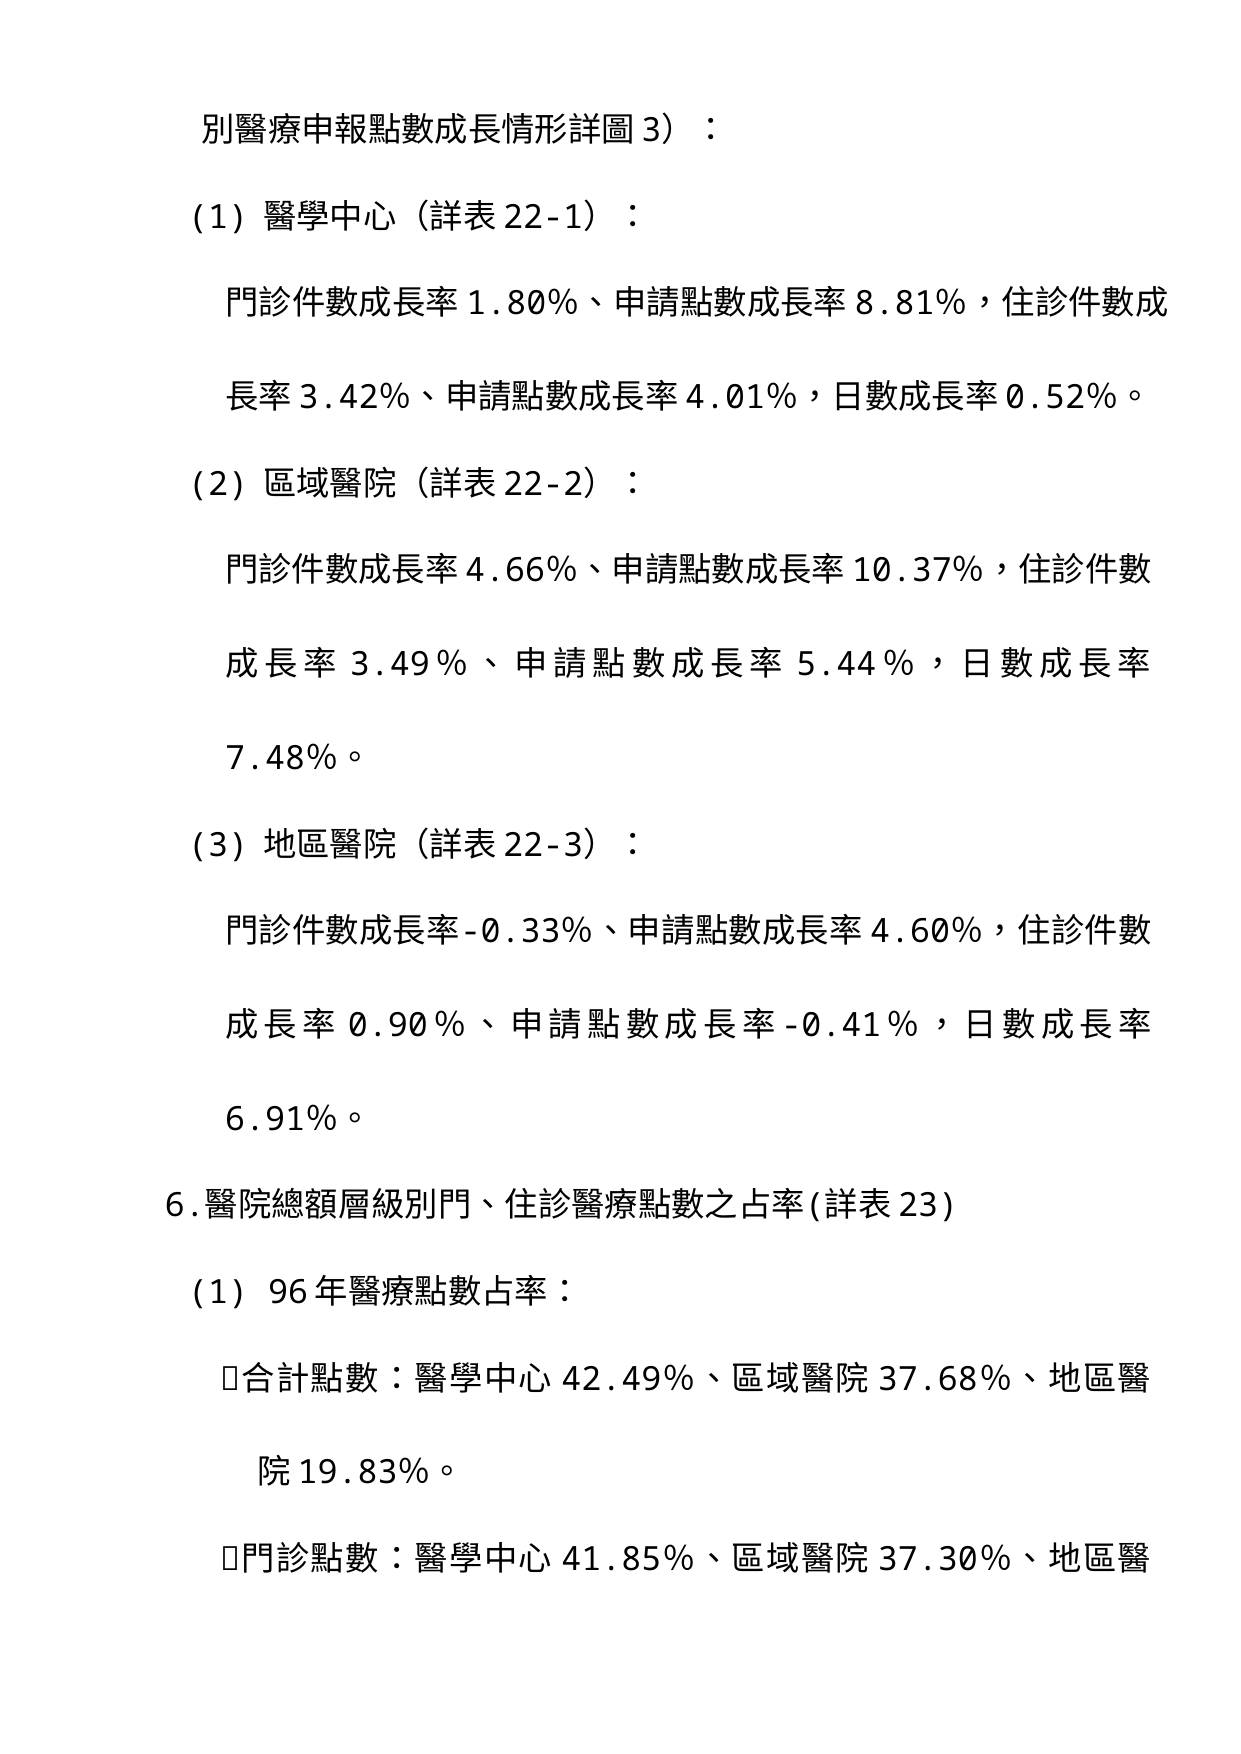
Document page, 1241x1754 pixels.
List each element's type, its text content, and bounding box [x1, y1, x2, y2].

text 門診點數：醫學中心41.85％、區域醫院37.30％、地區醫 [220, 1514, 1152, 1577]
text 別醫療申報點數成長情形詳圖3）： [164, 85, 1152, 148]
list 區域醫院（詳表22-2）： [188, 439, 1152, 502]
text 門診件數成長率4.66％、申請點數成長率10.37％，住診件數成長率3.49％、申請點數成長率5.44％，日數成長率7.48％。 [225, 526, 1152, 776]
text (1) 96年醫療點數占率： [188, 1247, 1152, 1310]
text 門診件數成長率-0.33％、申請點數成長率4.60％，住診件數成長率0.90％、申請點數成長率-0.41％，日數成長率6.91％。 [225, 887, 1152, 1137]
text 合計點數：醫學中心42.49％、區域醫院37.68％、地區醫院19.83％。 [220, 1334, 1152, 1490]
text 6.醫院總額層級別門、住診醫療點數之占率(詳表23) [164, 1161, 1152, 1223]
text 門診件數成長率1.80％、申請點數成長率8.81％，住診件數成長率3.42％、申請點數成長率4.01％，日數成長率0.52％。 [225, 259, 1169, 415]
list 地區醫院（詳表22-3）： [188, 800, 1152, 862]
list 醫學中心（詳表22-1）： [188, 172, 1152, 234]
